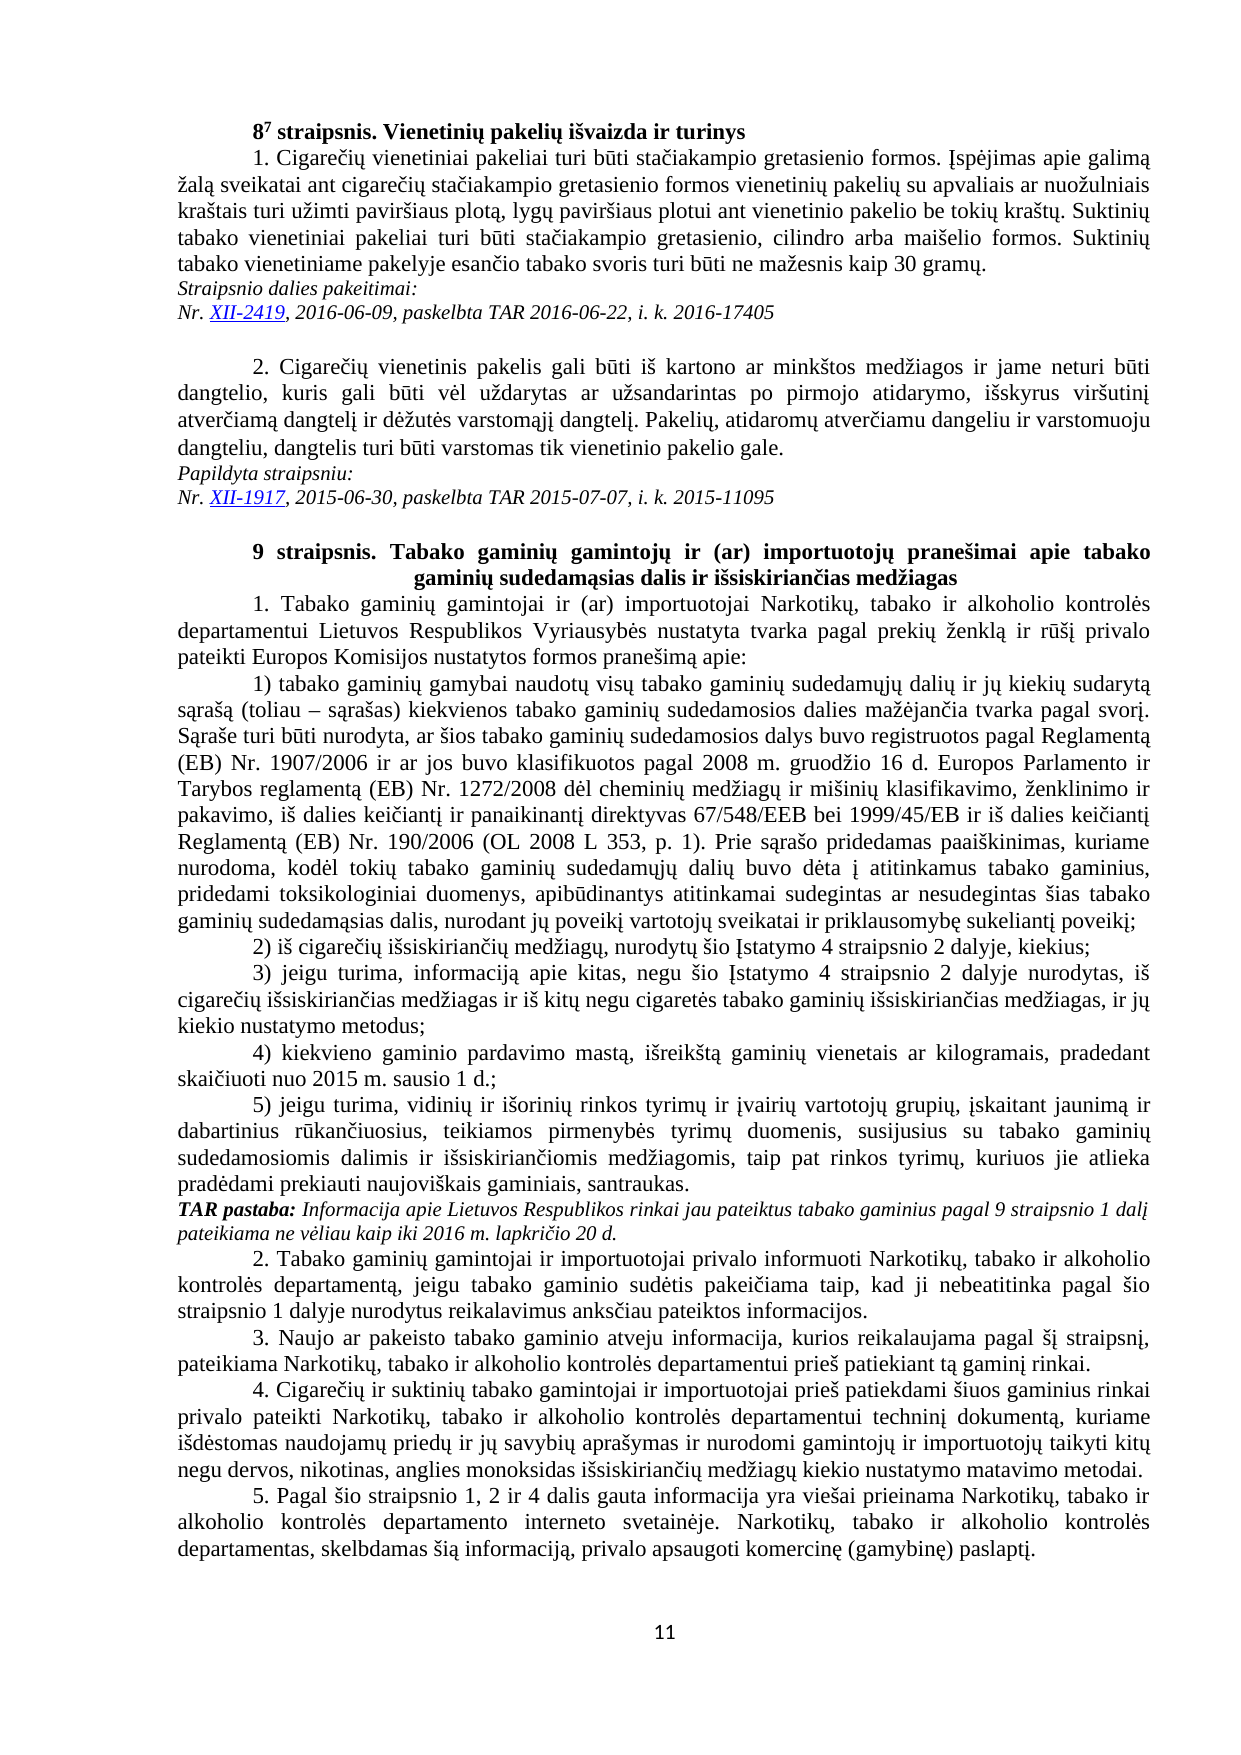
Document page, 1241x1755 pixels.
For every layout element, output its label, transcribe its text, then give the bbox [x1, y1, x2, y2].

text 5. Pagal šio straipsnio 1, 2 ir 4 dalis gauta informacija yra viešai prieinama Narkotikų, tabako ir alkoholio kontrolės departamento interneto svetainėje. Narkotikų, tabako ir alkoholio kontrolės departamentas, skelbdamas šią informaciją, privalo apsaugoti komercinę (gamybinę) paslaptį. [177, 1482, 1152, 1561]
text Nr. XII-1917, 2015-06-30, paskelbta TAR 2015-07-07, i. k. 2015-11095 [177, 485, 1152, 509]
text 1) tabako gaminių gamybai naudotų visų tabako gaminių sudedamųjų dalių ir jų kiekių sudarytą sąrašą (toliau – sąrašas) kiekvienos tabako gaminių sudedamosios dalies mažėjančia tvarka pagal svorį. Sąraše turi būti nurodyta, ar šios tabako gaminių sudedamosios dalys buvo registruotos pagal Reglamentą (EB) Nr. 1907/2006 ir ar jos buvo klasifikuotos pagal 2008 m. gruodžio 16 d. Europos Parlamento ir Tarybos reglamentą (EB) Nr. 1272/2008 dėl cheminių medžiagų ir mišinių klasifikavimo, ženklinimo ir pakavimo, iš dalies keičiantį ir panaikinantį direktyvas 67/548/EEB bei 1999/45/EB ir iš dalies keičiantį Reglamentą (EB) Nr. 190/2006 (OL 2008 L 353, p. 1). Prie sąrašo pridedamas paaiškinimas, kuriame nurodoma, kodėl tokių tabako gaminių sudedamųjų dalių buvo dėta į atitinkamus tabako gaminius, pridedami toksikologiniai duomenys, apibūdinantys atitinkamai sudegintas ar nesudegintas šias tabako gaminių sudedamąsias dalis, nurodant jų poveikį vartotojų sveikatai ir priklausomybę sukeliantį poveikį; [177, 669, 1152, 933]
text 1. Tabako gaminių gamintojai ir (ar) importuotojai Narkotikų, tabako ir alkoholio kontrolės departamentui Lietuvos Respublikos Vyriausybės nustatyta tvarka pagal prekių ženklą ir rūšį privalo pateikti Europos Komisijos nustatytos formos pranešimą apie: [177, 591, 1152, 669]
text 1. Cigarečių vienetiniai pakeliai turi būti stačiakampio gretasienio formos. Įspėjimas apie galimą žalą sveikatai ant cigarečių stačiakampio gretasienio formos vienetinių pakelių su apvaliais ar nuožulniais kraštais turi užimti paviršiaus plotą, lygų paviršiaus plotui ant vienetinio pakelio be tokių kraštų. Suktinių tabako vienetiniai pakeliai turi būti stačiakampio gretasienio, cilindro arba maišelio formos. Suktinių tabako vienetiniame pakelyje esančio tabako svoris turi būti ne mažesnis kaip 30 gramų. [177, 144, 1152, 276]
text TAR pastaba: Informacija apie Lietuvos Respublikos rinkai jau pateiktus tabako gaminius pagal 9 straipsnio 1 dalį pateikiama ne vėliau kaip iki 2016 m. lapkričio 20 d. [177, 1197, 1152, 1245]
text 9 straipsnis. Tabako gaminių gamintojų ir (ar) importuotojų pranešimai apie tabako gaminių sudedamąsias dalis ir išsiskiriančias medžiagas [252, 538, 1152, 591]
text 3) jeigu turima, informaciją apie kitas, negu šio Įstatymo 4 straipsnio 2 dalyje nurodytas, iš cigarečių išsiskiriančias medžiagas ir iš kitų negu cigaretės tabako gaminių išsiskiriančias medžiagas, ir jų kiekio nustatymo metodus; [177, 959, 1152, 1038]
text 4) kiekvieno gaminio pardavimo mastą, išreikštą gaminių vienetais ar kilogramais, pradedant skaičiuoti nuo 2015 m. sausio 1 d.; [177, 1038, 1152, 1091]
text 3. Naujo ar pakeisto tabako gaminio atveju informacija, kurios reikalaujama pagal šį straipsnį, pateikiama Narkotikų, tabako ir alkoholio kontrolės departamentui prieš patiekiant tą gaminį rinkai. [177, 1324, 1152, 1377]
text 5) jeigu turima, vidinių ir išorinių rinkos tyrimų ir įvairių vartotojų grupių, įskaitant jaunimą ir dabartinius rūkančiuosius, teikiamos pirmenybės tyrimų duomenis, susijusius su tabako gaminių sudedamosiomis dalimis ir išsiskiriančiomis medžiagomis, taip pat rinkos tyrimų, kuriuos jie atlieka pradėdami prekiauti naujoviškais gaminiais, santraukas. [177, 1091, 1152, 1197]
text 2. Cigarečių vienetinis pakelis gali būti iš kartono ar minkštos medžiagos ir jame neturi būti dangtelio, kuris gali būti vėl uždarytas ar užsandarintas po pirmojo atidarymo, išskyrus viršutinį atverčiamą dangtelį ir dėžutės varstomąjį dangtelį. Pakelių, atidaromų atverčiamu dangeliu ir varstomuoju dangteliu, dangtelis turi būti varstomas tik vienetinio pakelio gale. [177, 353, 1152, 461]
text 4. Cigarečių ir suktinių tabako gamintojai ir importuotojai prieš patiekdami šiuos gaminius rinkai privalo pateikti Narkotikų, tabako ir alkoholio kontrolės departamentui techninį dokumentą, kuriame išdėstomas naudojamų priedų ir jų savybių aprašymas ir nurodomi gamintojų ir importuotojų taikyti kitų negu dervos, nikotinas, anglies monoksidas išsiskiriančių medžiagų kiekio nustatymo matavimo metodai. [177, 1377, 1152, 1482]
text Papildyta straipsniu: [177, 461, 1152, 485]
text 2) iš cigarečių išsiskiriančių medžiagų, nurodytų šio Įstatymo 4 straipsnio 2 dalyje, kiekius; [177, 933, 1152, 959]
text Straipsnio dalies pakeitimai: [177, 276, 1152, 300]
text 2. Tabako gaminių gamintojai ir importuotojai privalo informuoti Narkotikų, tabako ir alkoholio kontrolės departamentą, jeigu tabako gaminio sudėtis pakeičiama taip, kad ji nebeatitinka pagal šio straipsnio 1 dalyje nurodytus reikalavimus anksčiau pateiktos informacijos. [177, 1245, 1152, 1324]
text 87 straipsnis. Vienetinių pakelių išvaizda ir turinys [177, 118, 1152, 144]
text Nr. XII-2419, 2016-06-09, paskelbta TAR 2016-06-22, i. k. 2016-17405 [177, 300, 1152, 324]
